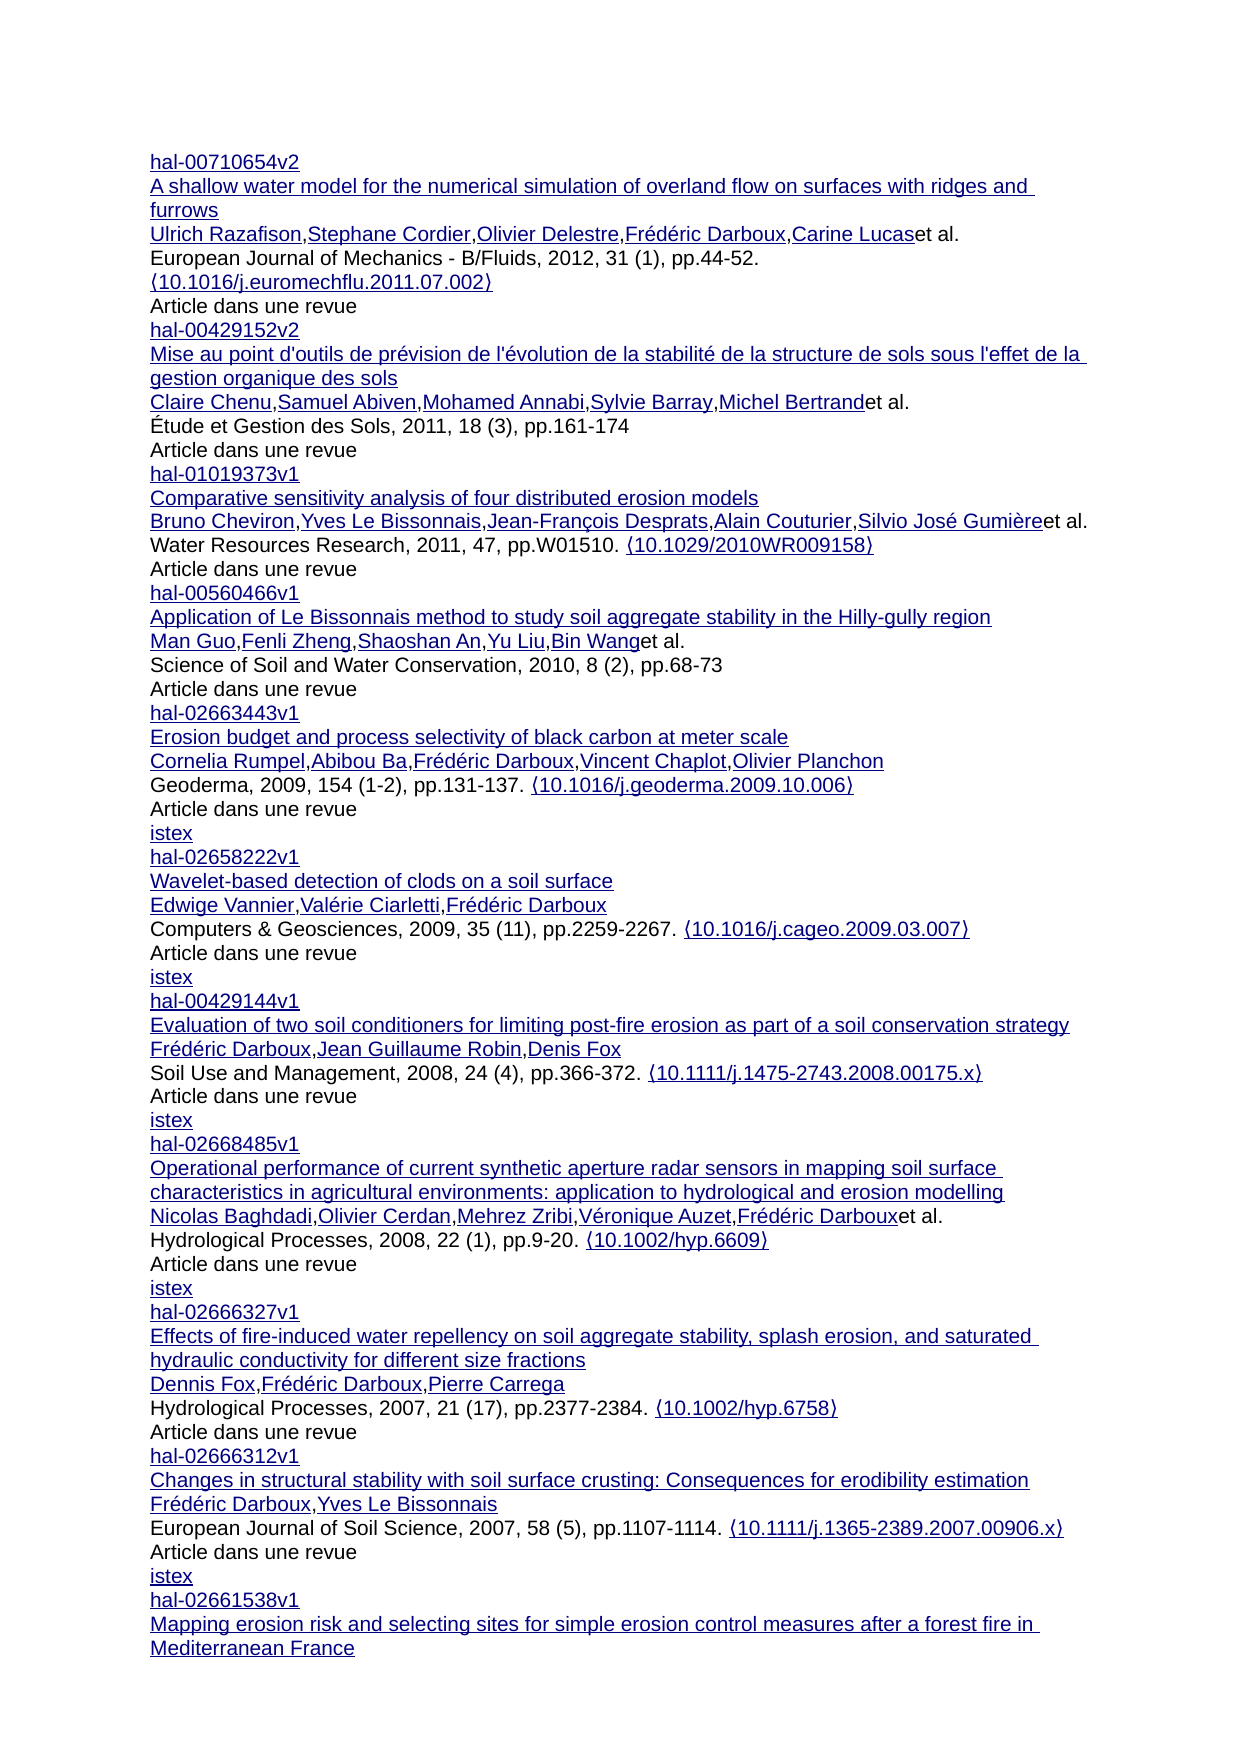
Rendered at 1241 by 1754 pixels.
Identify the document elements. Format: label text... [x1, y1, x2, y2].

table_cell hal-00710654v2 [150, 150, 1090, 174]
table_cell Evaluation of two soil conditioners for limiting post-fire erosion as part of a soil conservation strategy Frédéric Darboux,Jean Guillaume Robin,Denis Fox Soil Use and Management, 2008, 24 (4), pp.366-372. ⟨10.1111/j.1475-2743.2008.00175.x⟩ Article dans une revue istex hal-02668485v1 [150, 1013, 1090, 1156]
table_cell Mapping erosion risk and selecting sites for simple erosion control measures after a forest fire in Mediterranean France [150, 1611, 1090, 1659]
table_cell Effects of fire-induced water repellency on soil aggregate stability, splash erosion, and saturated hydraulic conductivity for different size fractions Dennis Fox,Frédéric Darboux,Pierre Carrega Hydrological Processes, 2007, 21 (17), pp.2377-2384. ⟨10.1002/hyp.6758⟩ Article dans une revue hal-02666312v1 [150, 1324, 1090, 1468]
table_cell Application of Le Bissonnais method to study soil aggregate stability in the Hilly-gully region Man Guo,Fenli Zheng,Shaoshan An,Yu Liu,Bin Wanget al. Science of Soil and Water Conservation, 2010, 8 (2), pp.68-73 Article dans une revue hal-02663443v1 [150, 605, 1090, 725]
table_cell A shallow water model for the numerical simulation of overland flow on surfaces with ridges and furrows Ulrich Razafison,Stephane Cordier,Olivier Delestre,Frédéric Darboux,Carine Lucaset al. European Journal of Mechanics - B/Fluids, 2012, 31 (1), pp.44-52. ⟨10.1016/j.euromechflu.2011.07.002⟩ Article dans une revue hal-00429152v2 [150, 174, 1090, 342]
table_cell Mise au point d'outils de prévision de l'évolution de la stabilité de la structure de sols sous l'effet de la gestion organique des sols Claire Chenu,Samuel Abiven,Mohamed Annabi,Sylvie Barray,Michel Bertrandet al. Étude et Gestion des Sols, 2011, 18 (3), pp.161-174 Article dans une revue hal-01019373v1 [150, 342, 1090, 485]
table_cell Wavelet-based detection of clods on a soil surface Edwige Vannier,Valérie Ciarletti,Frédéric Darboux Computers & Geosciences, 2009, 35 (11), pp.2259-2267. ⟨10.1016/j.cageo.2009.03.007⟩ Article dans une revue istex hal-00429144v1 [150, 869, 1090, 1012]
table_cell Operational performance of current synthetic aperture radar sensors in mapping soil surface characteristics in agricultural environments: application to hydrological and erosion modelling Nicolas Baghdadi,Olivier Cerdan,Mehrez Zribi,Véronique Auzet,Frédéric Darbouxet al. Hydrological Processes, 2008, 22 (1), pp.9-20. ⟨10.1002/hyp.6609⟩ Article dans une revue istex hal-02666327v1 [150, 1156, 1090, 1324]
table_cell Changes in structural stability with soil surface crusting: Consequences for erodibility estimation Frédéric Darboux,Yves Le Bissonnais European Journal of Soil Science, 2007, 58 (5), pp.1107-1114. ⟨10.1111/j.1365-2389.2007.00906.x⟩ Article dans une revue istex hal-02661538v1 [150, 1468, 1090, 1611]
table_cell Comparative sensitivity analysis of four distributed erosion models Bruno Cheviron,Yves Le Bissonnais,Jean-François Desprats,Alain Couturier,Silvio José Gumièreet al. Water Resources Research, 2011, 47, pp.W01510. ⟨10.1029/2010WR009158⟩ Article dans une revue hal-00560466v1 [150, 485, 1090, 605]
table_cell Erosion budget and process selectivity of black carbon at meter scale Cornelia Rumpel,Abibou Ba,Frédéric Darboux,Vincent Chaplot,Olivier Planchon Geoderma, 2009, 154 (1-2), pp.131-137. ⟨10.1016/j.geoderma.2009.10.006⟩ Article dans une revue istex hal-02658222v1 [150, 725, 1090, 869]
